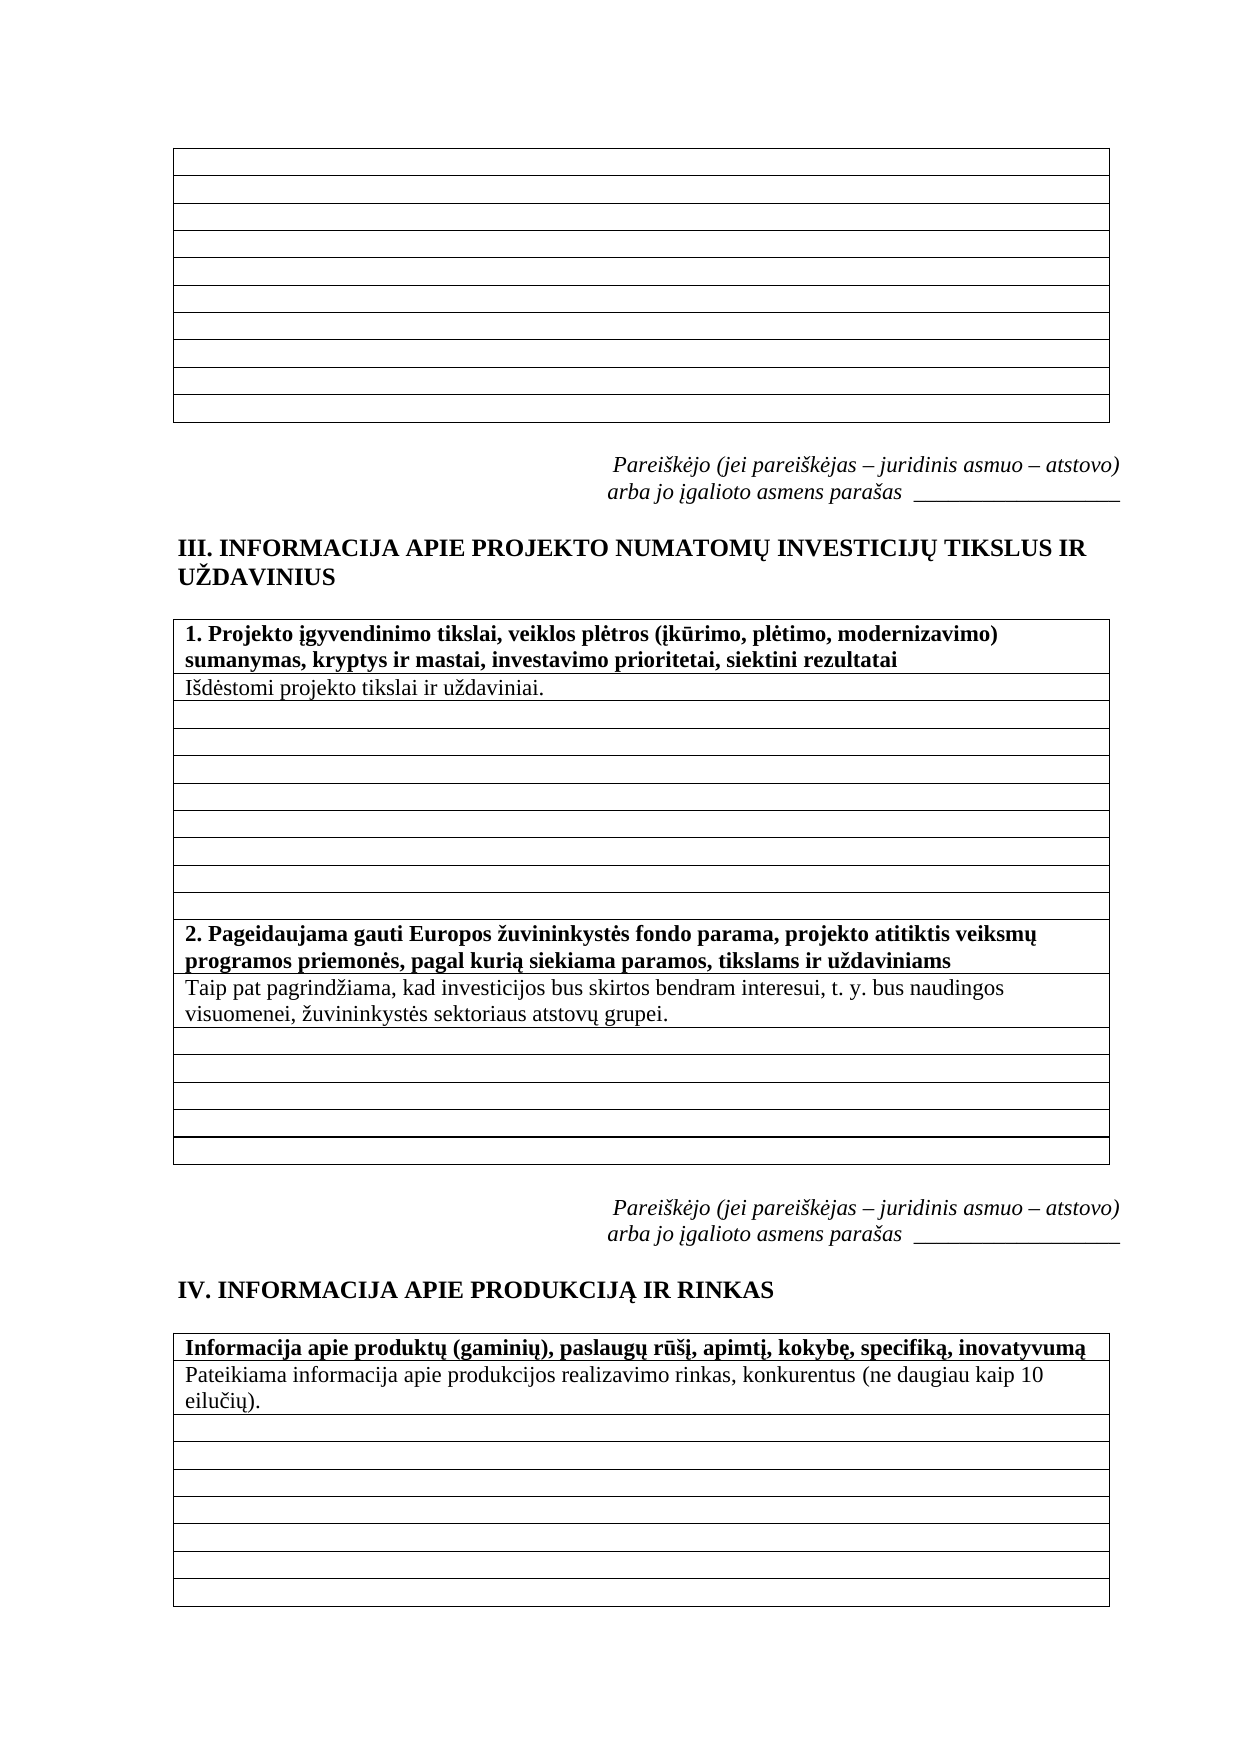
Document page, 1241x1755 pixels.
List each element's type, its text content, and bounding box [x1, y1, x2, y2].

table_cell [174, 395, 1109, 422]
table_cell [174, 756, 1109, 782]
text arba jo įgalioto asmens parašas __________________ [177, 478, 1122, 504]
table_cell [174, 1470, 1109, 1496]
table_cell [174, 231, 1109, 257]
table_cell [174, 313, 1109, 339]
table_cell [174, 258, 1109, 284]
table_cell [174, 1497, 1109, 1523]
table_cell [174, 340, 1109, 367]
table_cell [174, 1442, 1109, 1468]
table_header Informacija apie produktų (gaminių), paslaugų rūšį, apimtį, kokybę, specifiką, inovatyvumą [174, 1334, 1109, 1360]
text IV. INFORMACIJA APIE PRODUKCIJĄ IR RINKAS [177, 1275, 1122, 1304]
table_cell 2. Pageidaujama gauti Europos žuvininkystės fondo parama, projekto atitiktis veiksmų programos priemonės, pagal kurią siekiama paramos, tikslams ir uždaviniams [174, 920, 1109, 973]
table_cell [174, 286, 1109, 312]
table_cell [174, 368, 1109, 394]
table_cell [174, 811, 1109, 837]
table_cell [174, 729, 1109, 755]
table_cell [174, 1415, 1109, 1441]
text arba jo įgalioto asmens parašas __________________ [177, 1220, 1122, 1246]
table_cell Pateikiama informacija apie produkcijos realizavimo rinkas, konkurentus (ne daugiau kaip 10 eilučių). [174, 1361, 1109, 1414]
table_cell [174, 149, 1109, 175]
table_cell [174, 893, 1109, 919]
table_cell [174, 1552, 1109, 1578]
table_cell Taip pat pagrindžiama, kad investicijos bus skirtos bendram interesui, t. y. bus naudingos visuomenei, žuvininkystės sektoriaus atstovų grupei. [174, 974, 1109, 1027]
table_cell [174, 1524, 1109, 1551]
text Pareiškėjo (jei pareiškėjas – juridinis asmuo – atstovo) [177, 451, 1122, 478]
table_cell Išdėstomi projekto tikslai ir uždaviniai. [174, 674, 1109, 700]
table_cell [174, 1028, 1109, 1054]
table_header 1. Projekto įgyvendinimo tikslai, veiklos plėtros (įkūrimo, plėtimo, modernizavimo) sumanymas, kryptys ir mastai, investavimo prioritetai, siektini rezultatai [174, 620, 1109, 673]
table_cell [174, 1083, 1109, 1109]
table_cell [174, 701, 1109, 728]
text Pareiškėjo (jei pareiškėjas – juridinis asmuo – atstovo) [177, 1194, 1122, 1220]
table_cell [174, 176, 1109, 202]
table_cell [174, 784, 1109, 810]
table_cell [174, 1110, 1109, 1136]
table_cell [174, 1579, 1109, 1606]
table_cell [174, 204, 1109, 230]
table_cell [174, 866, 1109, 892]
table_cell [174, 838, 1109, 864]
table_cell [174, 1055, 1109, 1082]
text III. INFORMACIJA APIE PROJEKTO NUMATOMŲ INVESTICIJŲ TIKSLUS IR UŽDAVINIUS [177, 533, 1122, 590]
table_cell [174, 1138, 1109, 1164]
